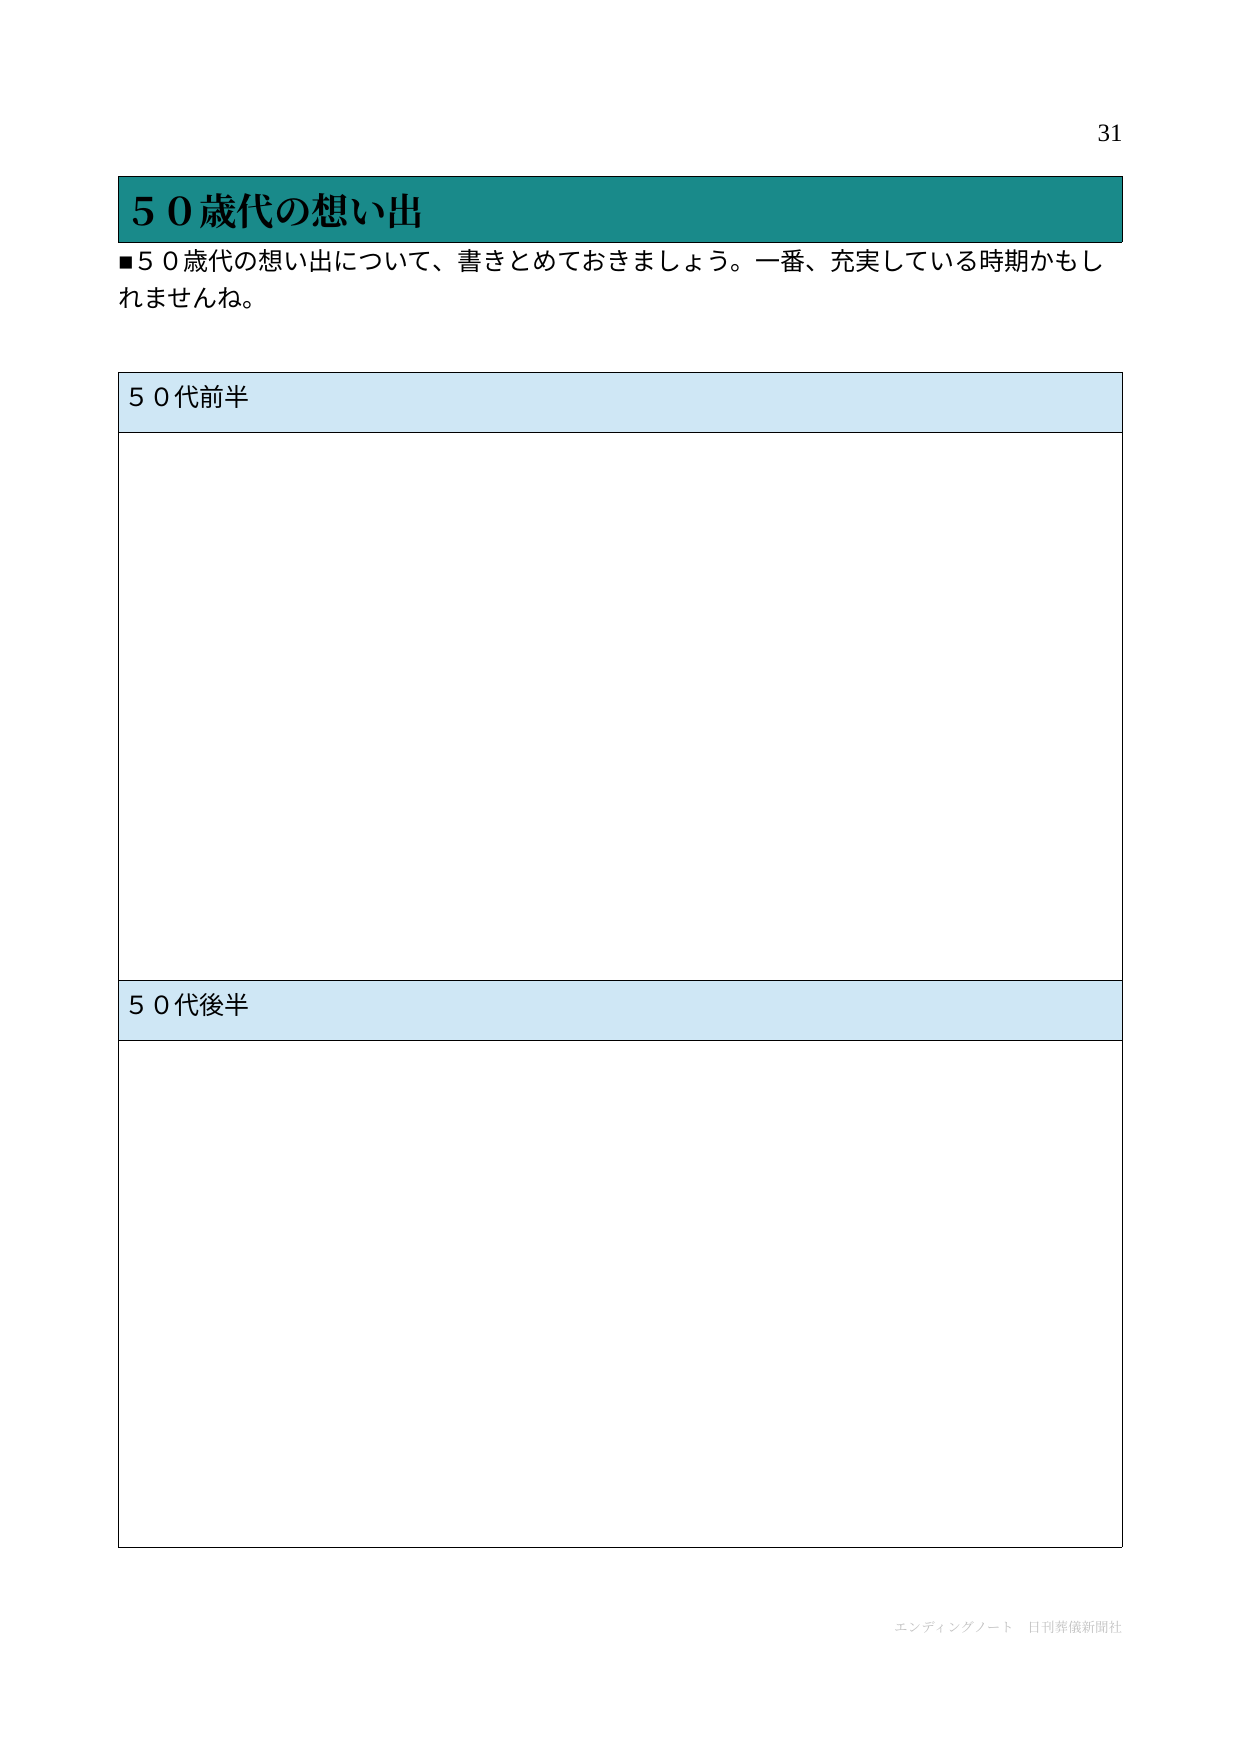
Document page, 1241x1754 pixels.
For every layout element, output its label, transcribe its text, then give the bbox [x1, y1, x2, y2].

text ■５０歳代の想い出について、書きとめておきましょう。一番、充実している時期かもしれませんね。 [118, 243, 1122, 314]
table_cell [119, 1041, 1122, 1547]
table_cell [119, 433, 1122, 980]
table_cell ５０代後半 [119, 981, 1122, 1040]
table_header ５０代前半 [119, 373, 1122, 432]
table_header ５０歳代の想い出 [119, 177, 1122, 242]
